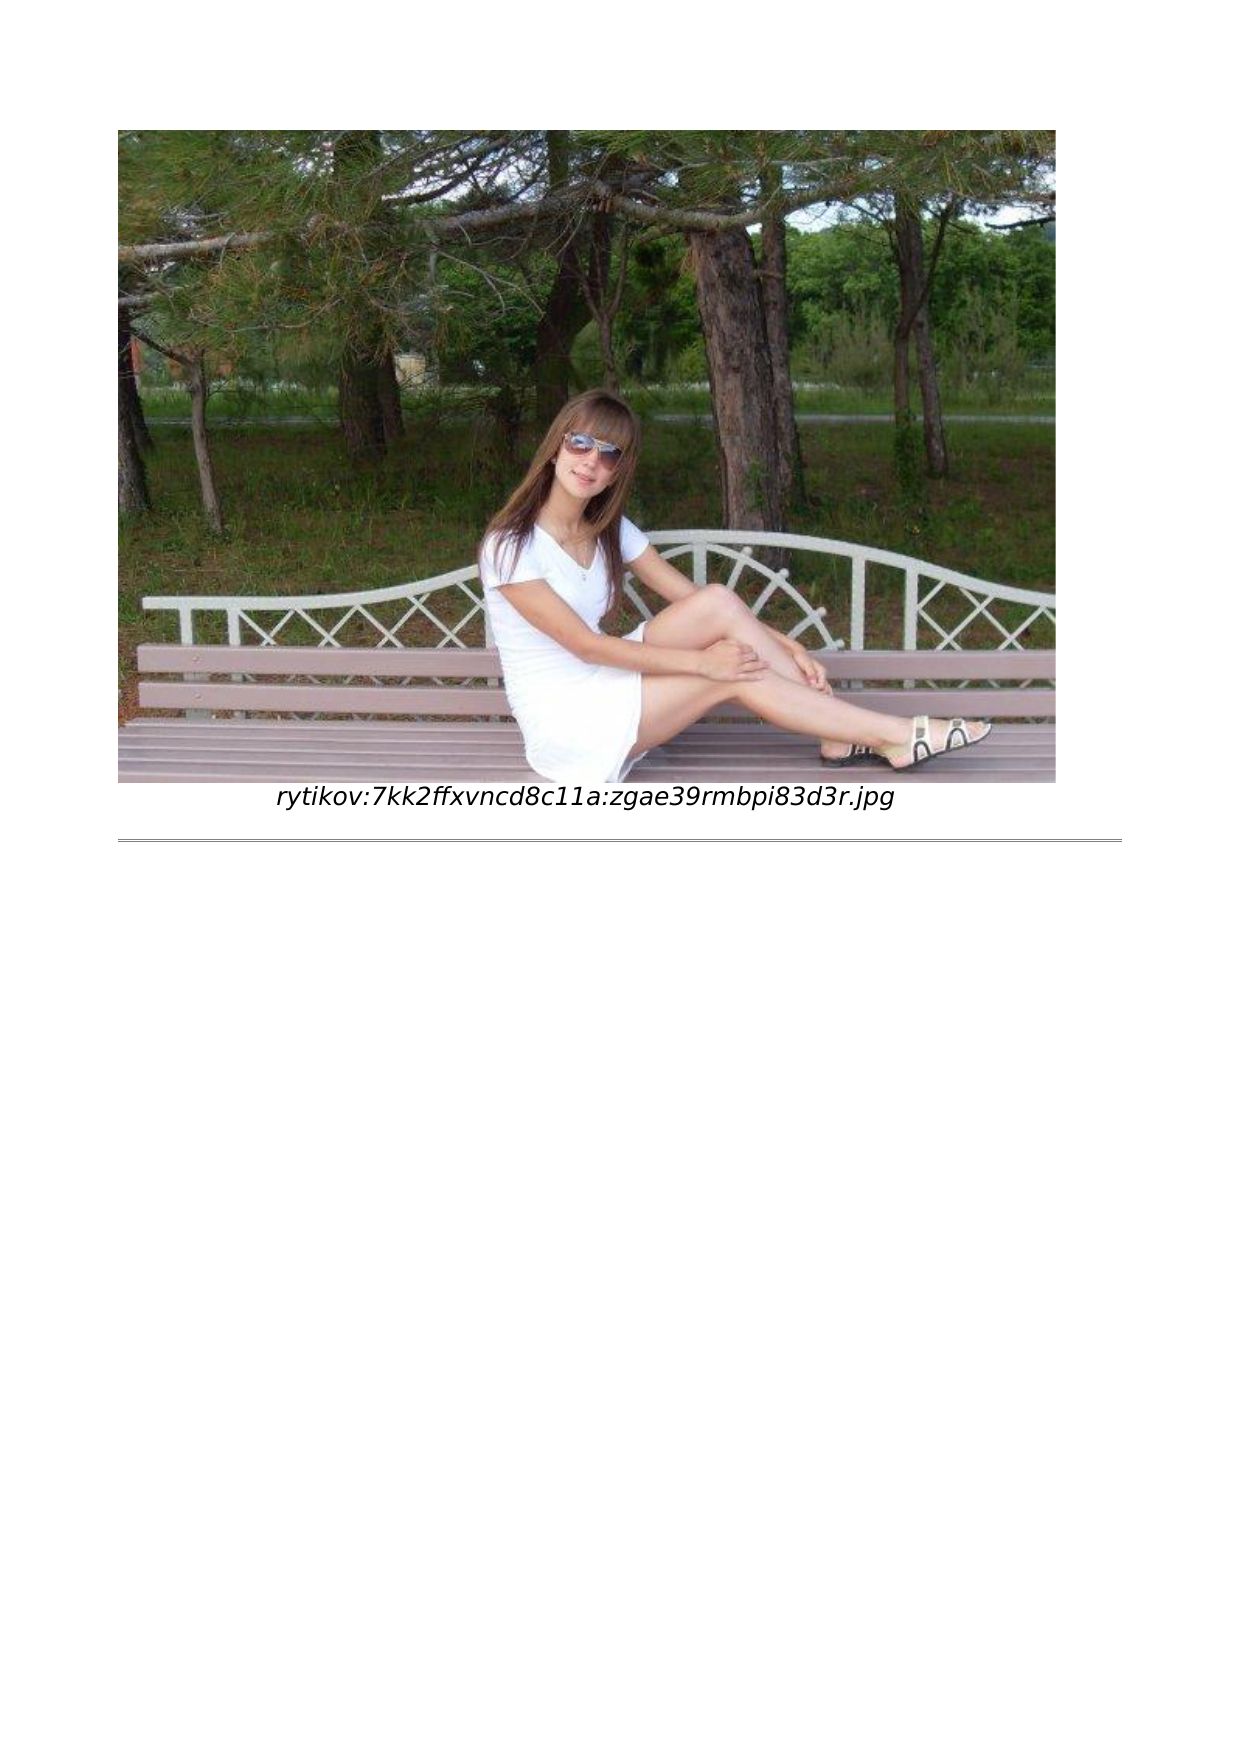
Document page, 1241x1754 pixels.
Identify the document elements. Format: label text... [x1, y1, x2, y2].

picture [118, 130, 1056, 783]
text rytikov:7kk2ffxvncd8c11a:zgae39rmbpi83d3r.jpg [118, 783, 1056, 812]
